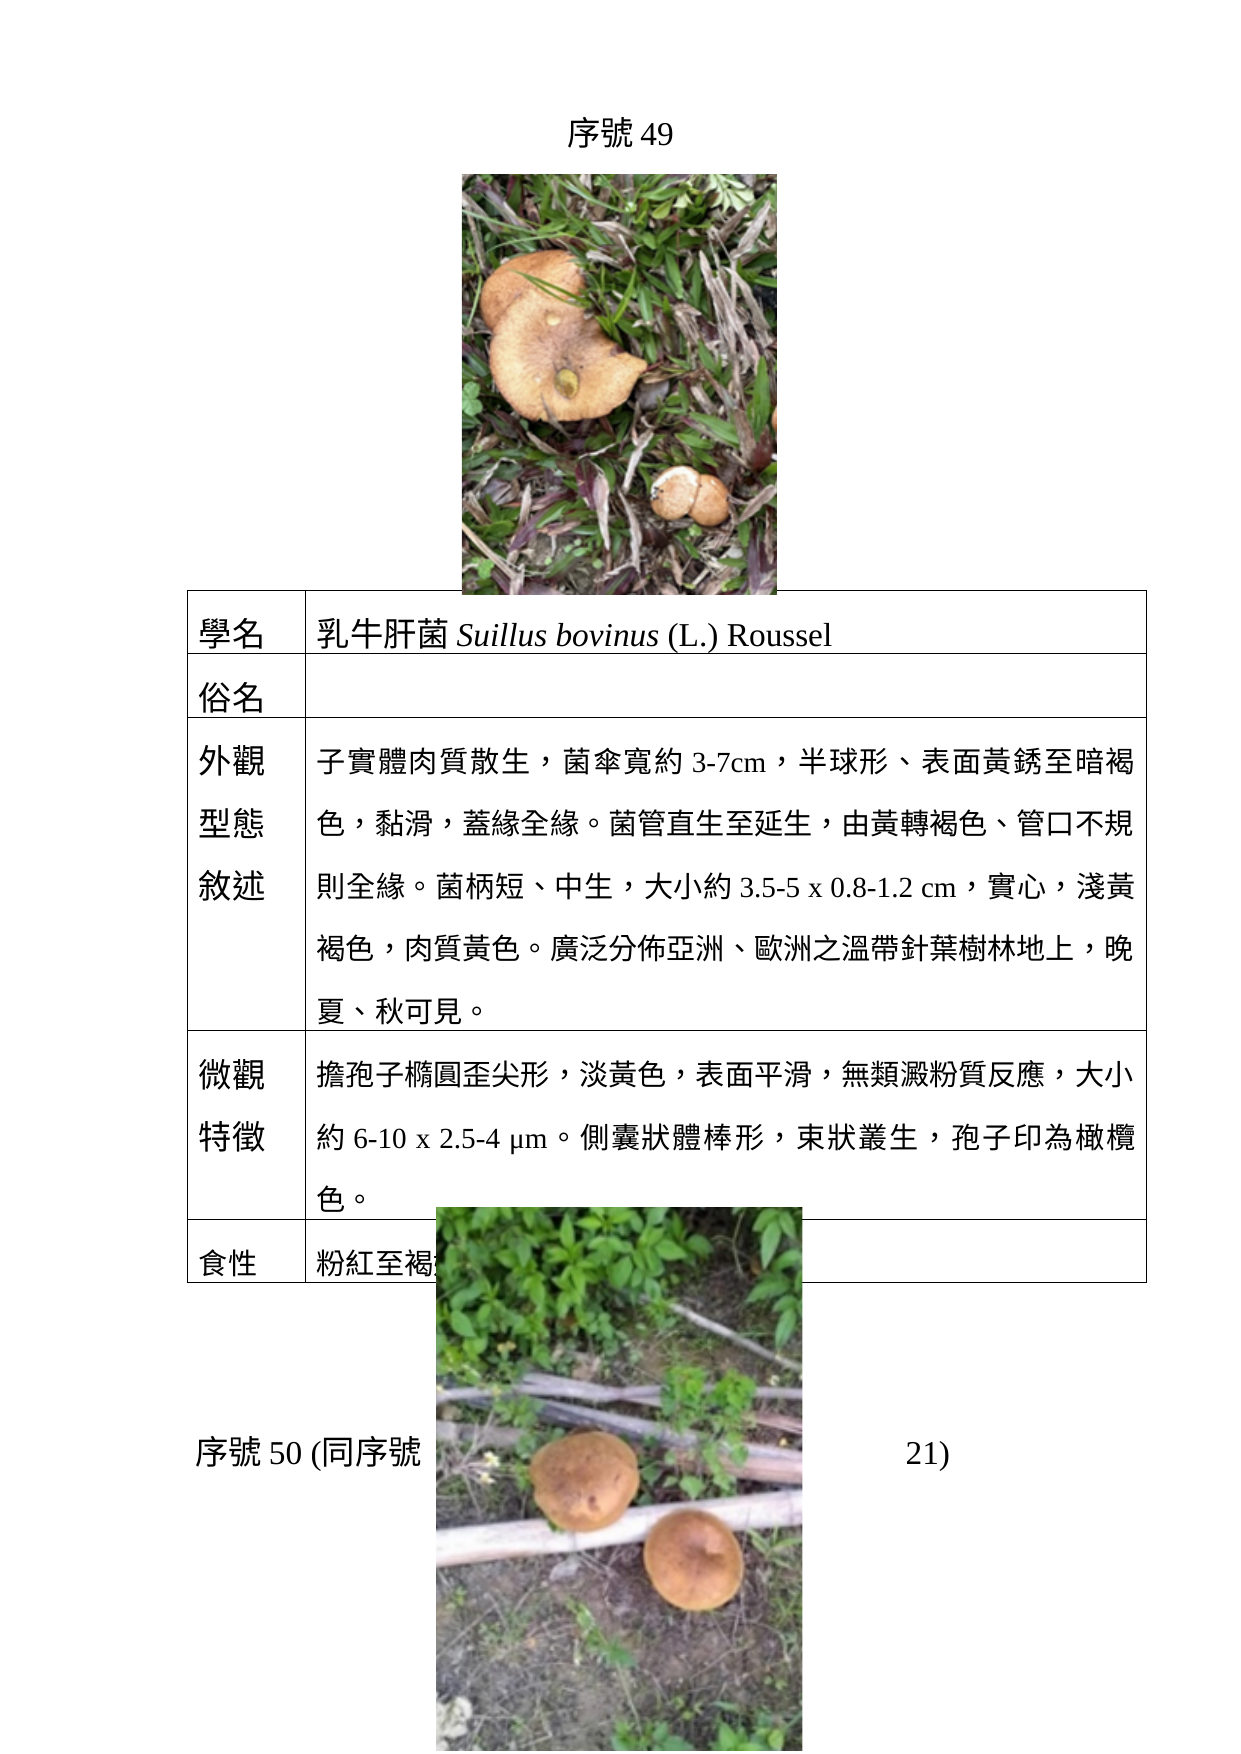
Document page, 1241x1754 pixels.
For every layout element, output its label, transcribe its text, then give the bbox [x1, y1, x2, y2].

table_cell 俗名 [188, 654, 305, 717]
text 序號49 [187, 89, 1053, 152]
table_cell 食性 [188, 1220, 305, 1282]
table_cell 擔孢子橢圓歪尖形，淡黃色，表面平滑，無類澱粉質反應，大小約6-10 x 2.5-4 μm。側囊狀體棒形，束狀叢生，孢子印為橄欖色。 [306, 1031, 1146, 1219]
table_cell 粉紅至褐奶油色菌肉柔軟可食，無味。 [306, 1220, 436, 1282]
table_cell 子實體肉質散生，菌傘寬約3-7cm，半球形、表面黃銹至暗褐色，黏滑，蓋緣全緣。菌管直生至延生，由黃轉褐色、管口不規則全緣。菌柄短、中生，大小約3.5-5 x 0.8-1.2 cm，實心，淺黃褐色，肉質黃色。廣泛分佈亞洲、歐洲之溫帶針葉樹林地上，晚夏、秋可見。 [306, 718, 1146, 1030]
table_cell 外觀型態敘述 [188, 718, 305, 1030]
text 21) [803, 1408, 1053, 1471]
table_cell [306, 654, 1146, 717]
table_header 乳牛肝菌Suillus bovinus (L.) Roussel [306, 591, 1146, 653]
table_cell 粉紅至褐奶油色菌肉柔軟可食，無味。 [803, 1220, 1146, 1282]
text 序號50 (同序號 [187, 1408, 436, 1471]
table_cell 微觀特徵 [188, 1031, 305, 1219]
table_header 學名 [188, 591, 305, 653]
